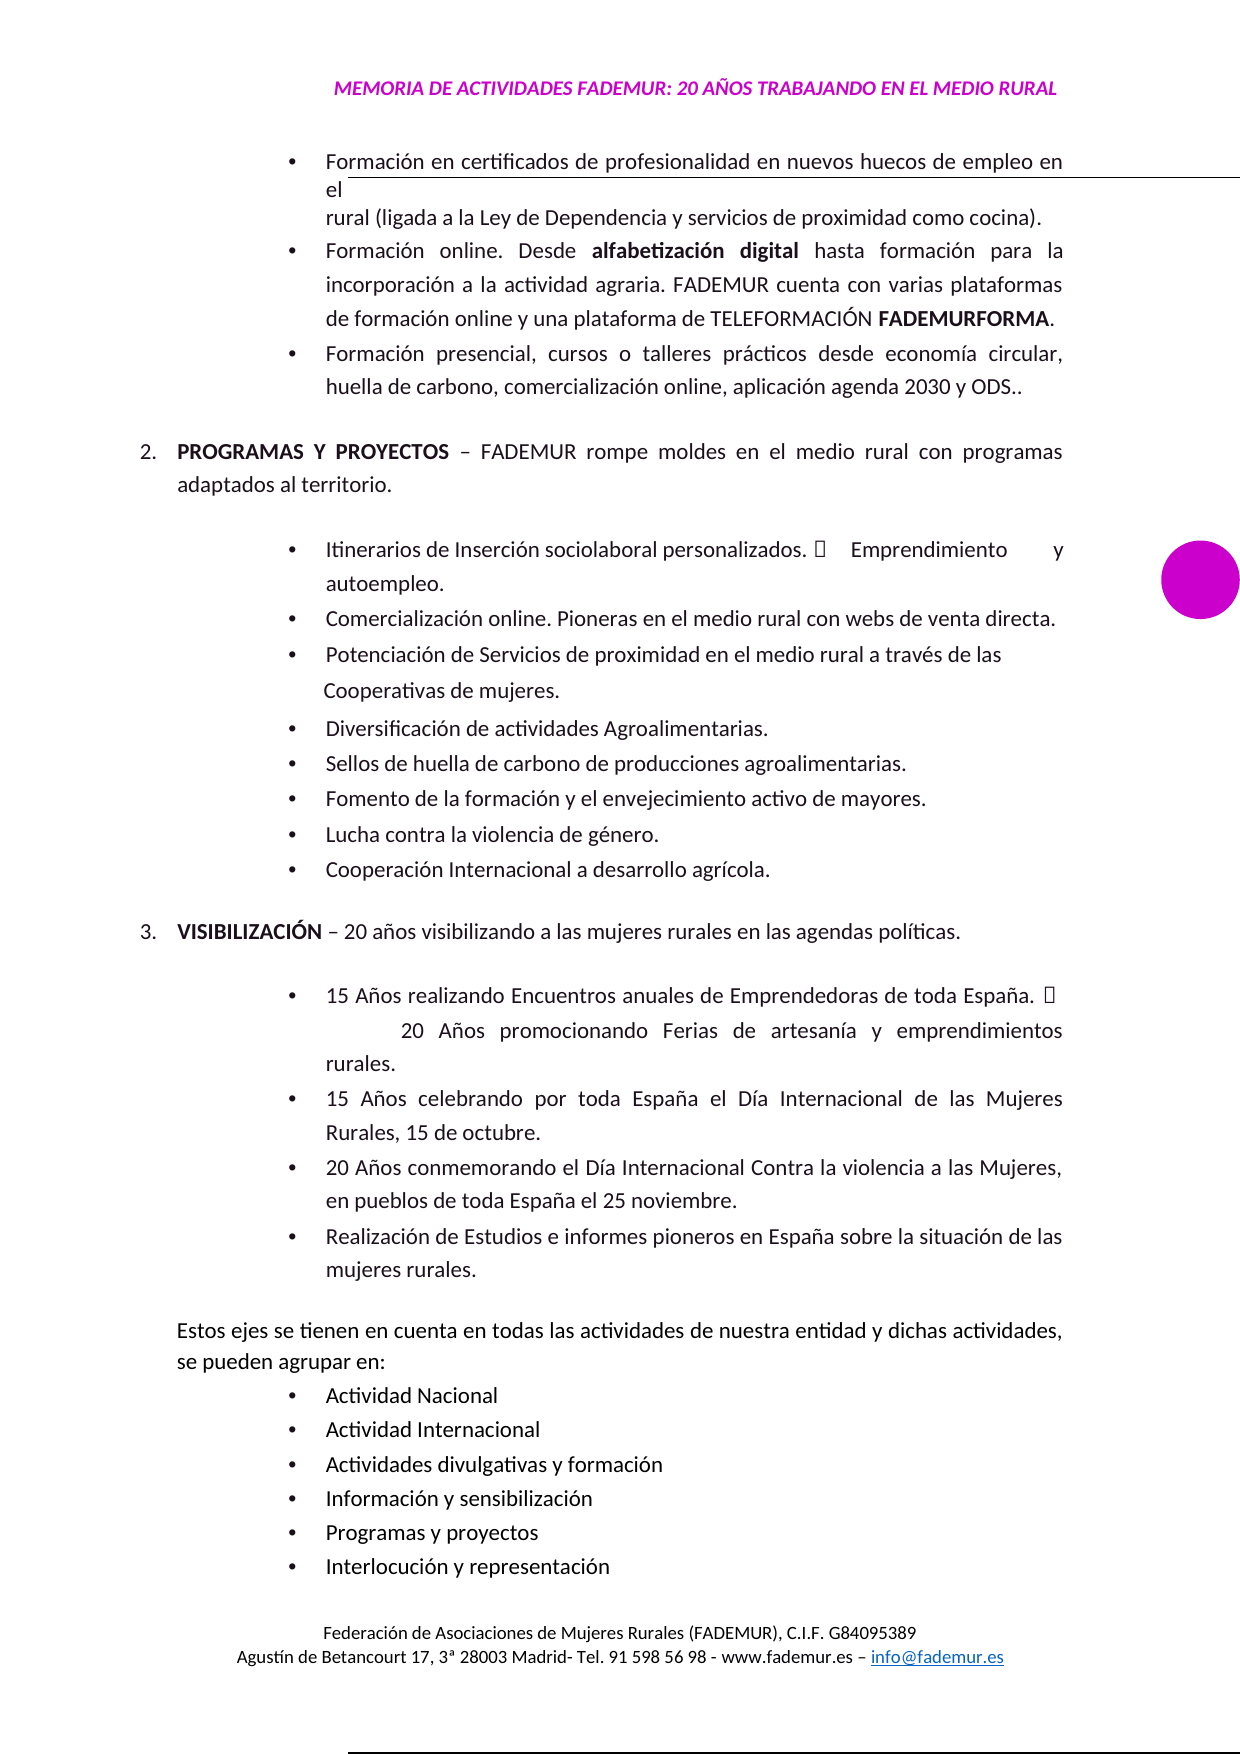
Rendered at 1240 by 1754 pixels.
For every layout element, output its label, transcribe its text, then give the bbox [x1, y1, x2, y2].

text Estos ejes se tienen en cuenta en todas las actividades de nuestra entidad y dichas actividades, se pueden agrupar en: [177, 1316, 1064, 1376]
list PROGRAMAS Y PROYECTOS – FADEMUR rompe moldes en el medio rural con programas adaptados al territorio. [139, 437, 1064, 498]
list Formación en certificados de profesionalidad en nuevos huecos de empleo en el rural (ligada a la Ley de Dependencia y servicios de proximidad como cocina). [288, 147, 1064, 232]
list Programas y proyectos [288, 1518, 1064, 1546]
list Lucha contra la violencia de género. [288, 820, 1064, 848]
list 15 Años celebrando por toda España el Día Internacional de las Mujeres Rurales, 15 de octubre. [288, 1084, 1064, 1146]
list Comercialización online. Pioneras en el medio rural con webs de venta directa. [288, 604, 1064, 633]
list Información y sensibilización [288, 1484, 1064, 1512]
list Itinerarios de Inserción sociolaboral personalizados.  Emprendimiento y autoempleo. [288, 533, 1064, 597]
list 15 Años realizando Encuentros anuales de Emprendedoras de toda España.  20 Años promocionando Ferias de artesanía y emprendimientos rurales. [288, 979, 1064, 1077]
list Actividad Nacional [288, 1382, 1064, 1409]
list Sellos de huella de carbono de producciones agroalimentarias. [288, 749, 1064, 777]
list Potenciación de Servicios de proximidad en el medio rural a través de las [288, 640, 1064, 668]
list Actividades divulgativas y formación [288, 1450, 1064, 1478]
list Interlocución y representación [288, 1552, 1064, 1580]
list VISIBILIZACIÓN – 20 años visibilizando a las mujeres rurales en las agendas políticas. [139, 917, 1064, 945]
list Realización de Estudios e informes pioneros en España sobre la situación de las mujeres rurales. [288, 1222, 1064, 1283]
list Actividad Internacional [288, 1416, 1064, 1444]
list Formación online. Desde alfabetización digital hasta formación para la incorporación a la actividad agraria. FADEMUR cuenta con varias plataformas de formación online y una plataforma de TELEFORMACIÓN FADEMURFORMA. [288, 237, 1064, 332]
list Fomento de la formación y el envejecimiento activo de mayores. [288, 784, 1064, 813]
list Diversificación de actividades Agroalimentarias. [288, 714, 1064, 742]
list Cooperación Internacional a desarrollo agrícola. [288, 855, 1064, 883]
list 20 Años conmemorando el Día Internacional Contra la violencia a las Mujeres, en pueblos de toda España el 25 noviembre. [288, 1153, 1064, 1215]
text Cooperativas de mujeres. 4 [177, 675, 1149, 704]
list Formación presencial, cursos o talleres prácticos desde economía circular, huella de carbono, comercialización online, aplicación agenda 2030 y ODS.. [288, 339, 1064, 400]
